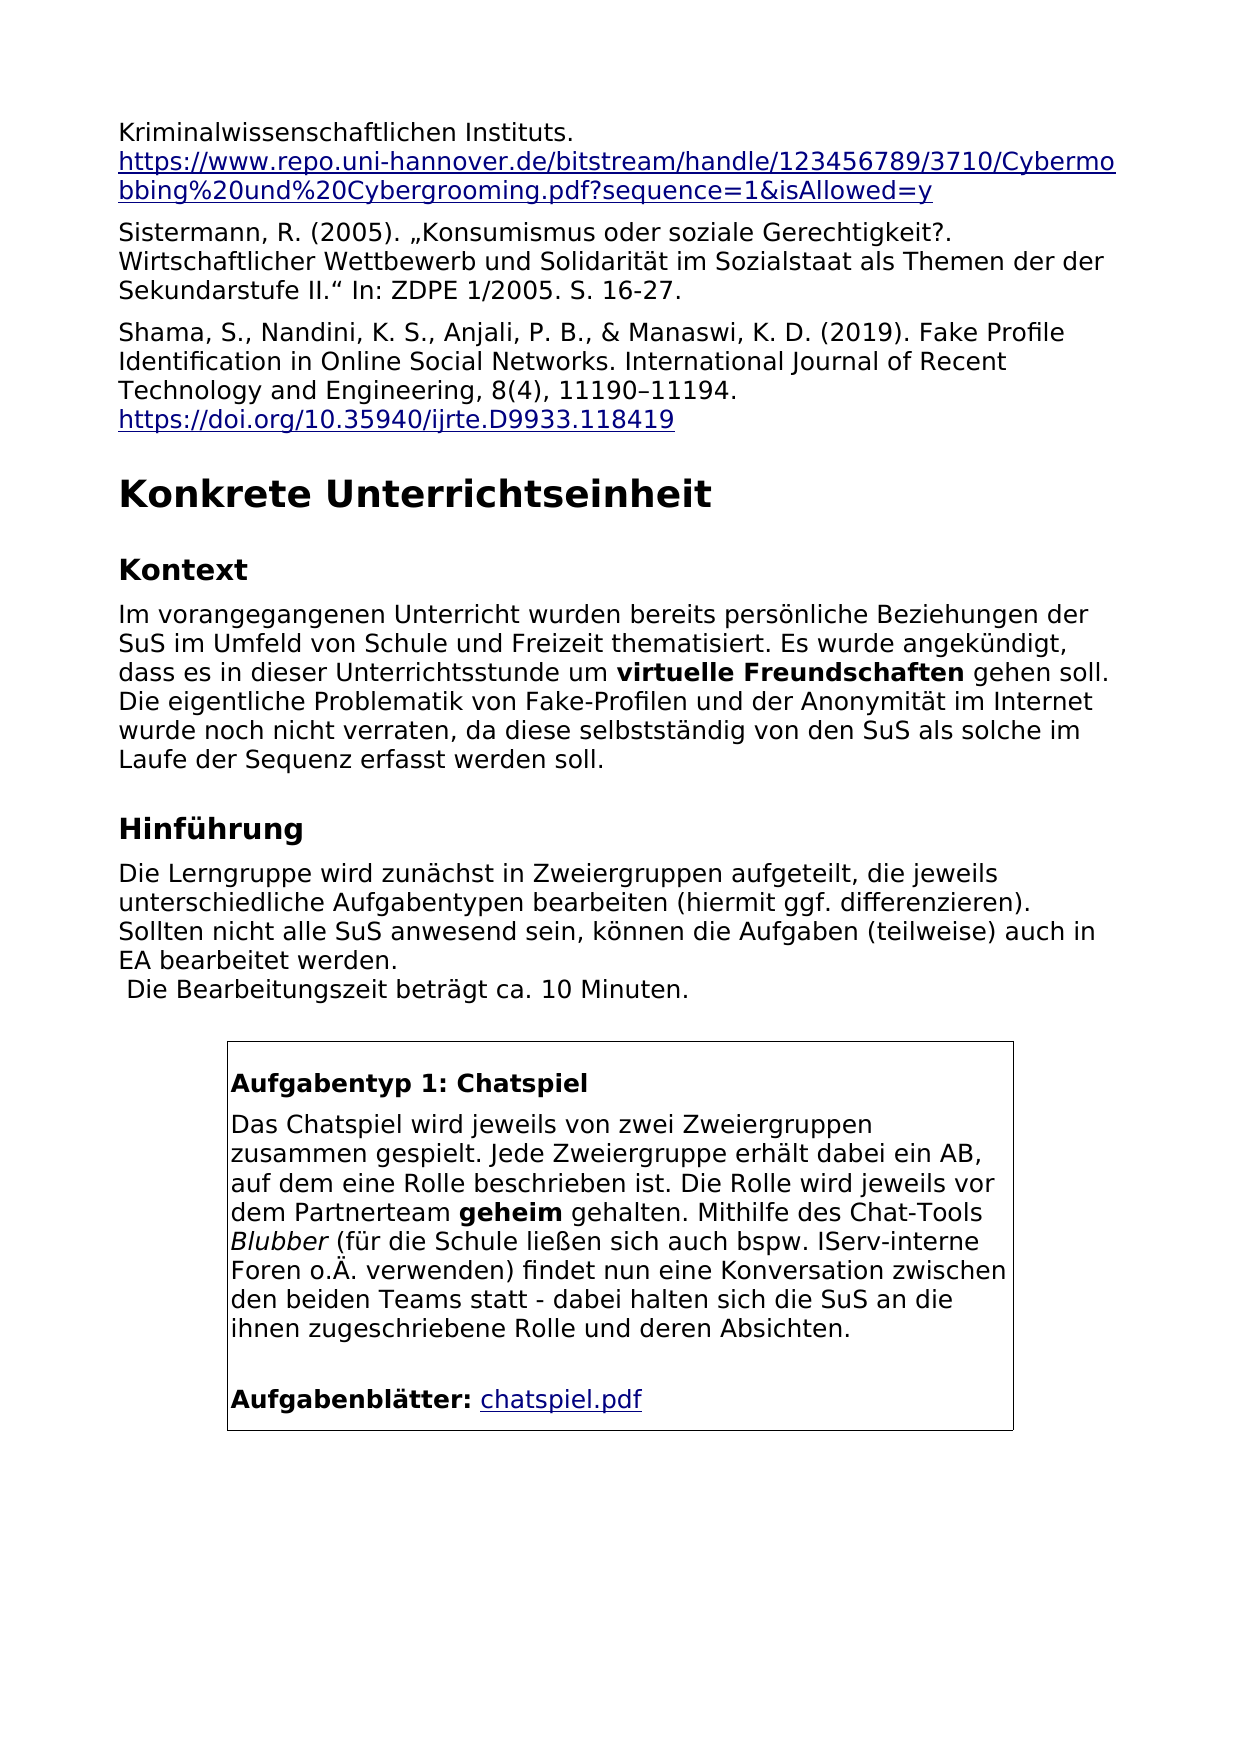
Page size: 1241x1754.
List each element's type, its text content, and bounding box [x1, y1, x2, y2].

text Shama, S., Nandini, K. S., Anjali, P. B., & Manaswi, K. D. (2019). Fake Profile Identification in Online Social Networks. International Journal of Recent Technology and Engineering, 8(4), 11190–11194. https://doi.org/10.35940/ijrte.D9933.118419 [118, 318, 1122, 435]
subtitle Konkrete Unterrichtseinheit [118, 472, 1122, 516]
text Sistermann, R. (2005). „Konsumismus oder soziale Gerechtigkeit?. Wirtschaftlicher Wettbewerb und Solidarität im Sozialstaat als Themen der der Sekundarstufe II.“ In: ZDPE 1/2005. S. 16-27. [118, 218, 1122, 306]
text Kriminalwissenschaftlichen Instituts. https://www.repo.uni-hannover.de/bitstream/handle/123456789/3710/Cybermobbing%20und%20Cybergrooming.pdf?sequence=1&isAllowed=y [118, 118, 1122, 206]
text Im vorangegangenen Unterricht wurden bereits persönliche Beziehungen der SuS im Umfeld von Schule und Freizeit thematisiert. Es wurde angekündigt, dass es in dieser Unterrichtsstunde um virtuelle Freundschaften gehen soll. Die eigentliche Problematik von Fake-Profilen und der Anonymität im Internet wurde noch nicht verraten, da diese selbstständig von den SuS als solche im Laufe der Sequenz erfasst werden soll. [118, 600, 1122, 775]
text Die Lerngruppe wird zunächst in Zweiergruppen aufgeteilt, die jeweils unterschiedliche Aufgabentypen bearbeiten (hiermit ggf. differenzieren). Sollten nicht alle SuS anwesend sein, können die Aufgaben (teilweise) auch in EA bearbeitet werden. Die Bearbeitungszeit beträgt ca. 10 Minuten. [118, 859, 1122, 1005]
subtitle Kontext [118, 553, 1122, 587]
subtitle Hinführung [118, 812, 1122, 846]
table_header Aufgabentyp 1: Chatspiel Das Chatspiel wird jeweils von zwei Zweiergruppen zusammen gespielt. Jede Zweiergruppe erhält dabei ein AB, auf dem eine Rolle beschrieben ist. Die Rolle wird jeweils vor dem Partnerteam geheim gehalten. Mithilfe des Chat-Tools Blubber (für die Schule ließen sich auch bspw. IServ-interne Foren o.Ä. verwenden) findet nun eine Konversation zwischen den beiden Teams statt - dabei halten sich die SuS an die ihnen zugeschriebene Rolle und deren Absichten. Aufgabenblätter: chatspiel.pdf [228, 1042, 1013, 1430]
